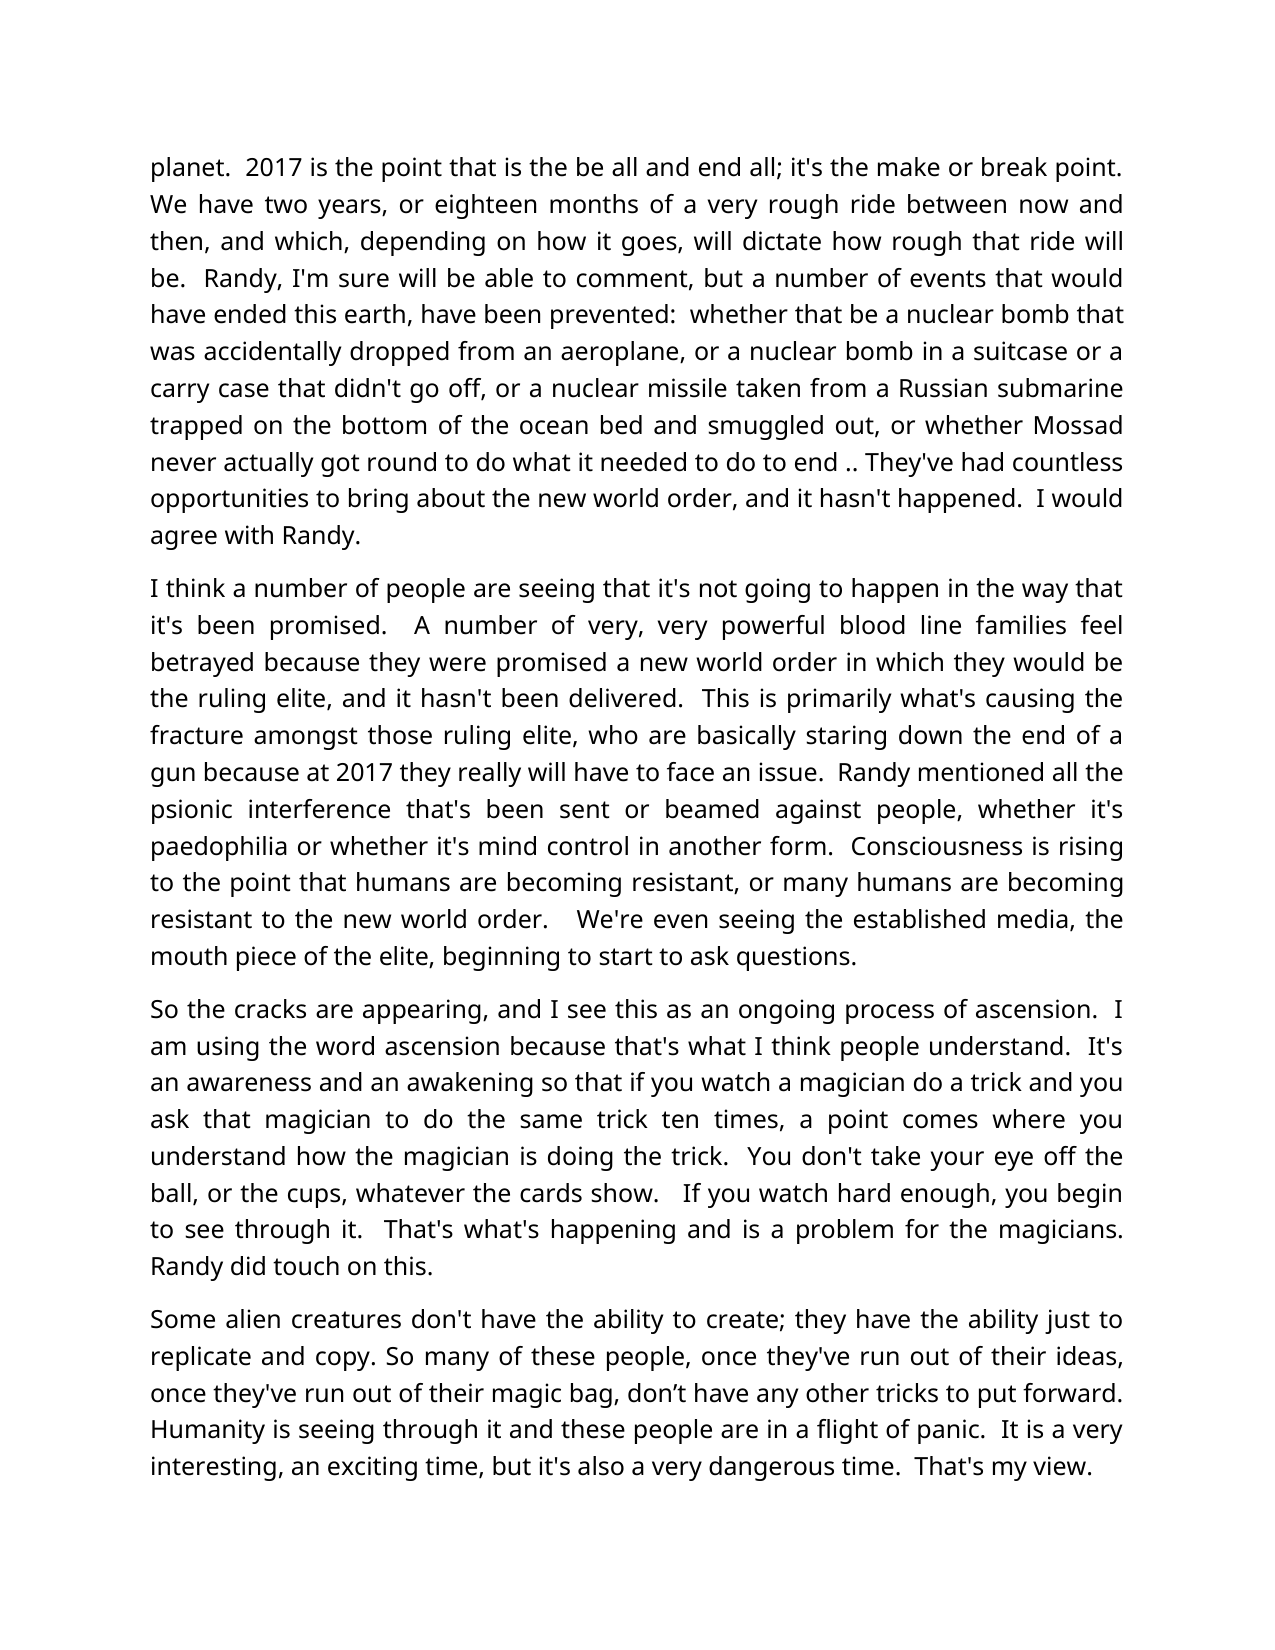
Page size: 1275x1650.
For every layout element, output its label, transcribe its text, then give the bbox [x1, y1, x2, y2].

text So the cracks are appearing, and I see this as an ongoing process of ascension. I am using the word ascension because that's what I think people understand. It's an awareness and an awakening so that if you watch a magician do a trick and you ask that magician to do the same trick ten times, a point comes where you understand how the magician is doing the trick. You don't take your eye off the ball, or the cups, whatever the cards show. If you watch hard enough, you begin to see through it. That's what's happening and is a problem for the magicians. Randy did touch on this. [150, 991, 1125, 1283]
text I think a number of people are seeing that it's not going to happen in the way that it's been promised. A number of very, very powerful blood line families feel betrayed because they were promised a new world order in which they would be the ruling elite, and it hasn't been delivered. This is primarily what's causing the fracture amongst those ruling elite, who are basically staring down the end of a gun because at 2017 they really will have to face an issue. Randy mentioned all the psionic interference that's been sent or beamed against people, whether it's paedophilia or whether it's mind control in another form. Consciousness is rising to the point that humans are becoming resistant, or many humans are becoming resistant to the new world order. We're even seeing the established media, the mouth piece of the elite, beginning to start to ask questions. [150, 571, 1125, 972]
text planet. 2017 is the point that is the be all and end all; it's the make or break point. We have two years, or eighteen months of a very rough ride between now and then, and which, depending on how it goes, will dictate how rough that ride will be. Randy, I'm sure will be able to comment, but a number of events that would have ended this earth, have been prevented: whether that be a nuclear bomb that was accidentally dropped from an aeroplane, or a nuclear bomb in a suitcase or a carry case that didn't go off, or a nuclear missile taken from a Russian submarine trapped on the bottom of the ocean bed and smuggled out, or whether Mossad never actually got round to do what it needed to do to end .. They've had countless opportunities to bring about the new world order, and it hasn't happened. I would agree with Randy. [150, 150, 1125, 552]
text Some alien creatures don't have the ability to create; they have the ability just to replicate and copy. So many of these people, once they've run out of their ideas, once they've run out of their magic bag, don’t have any other tricks to put forward. Humanity is seeing through it and these people are in a flight of panic. It is a very interesting, an exciting time, but it's also a very dangerous time. That's my view. [150, 1302, 1125, 1483]
